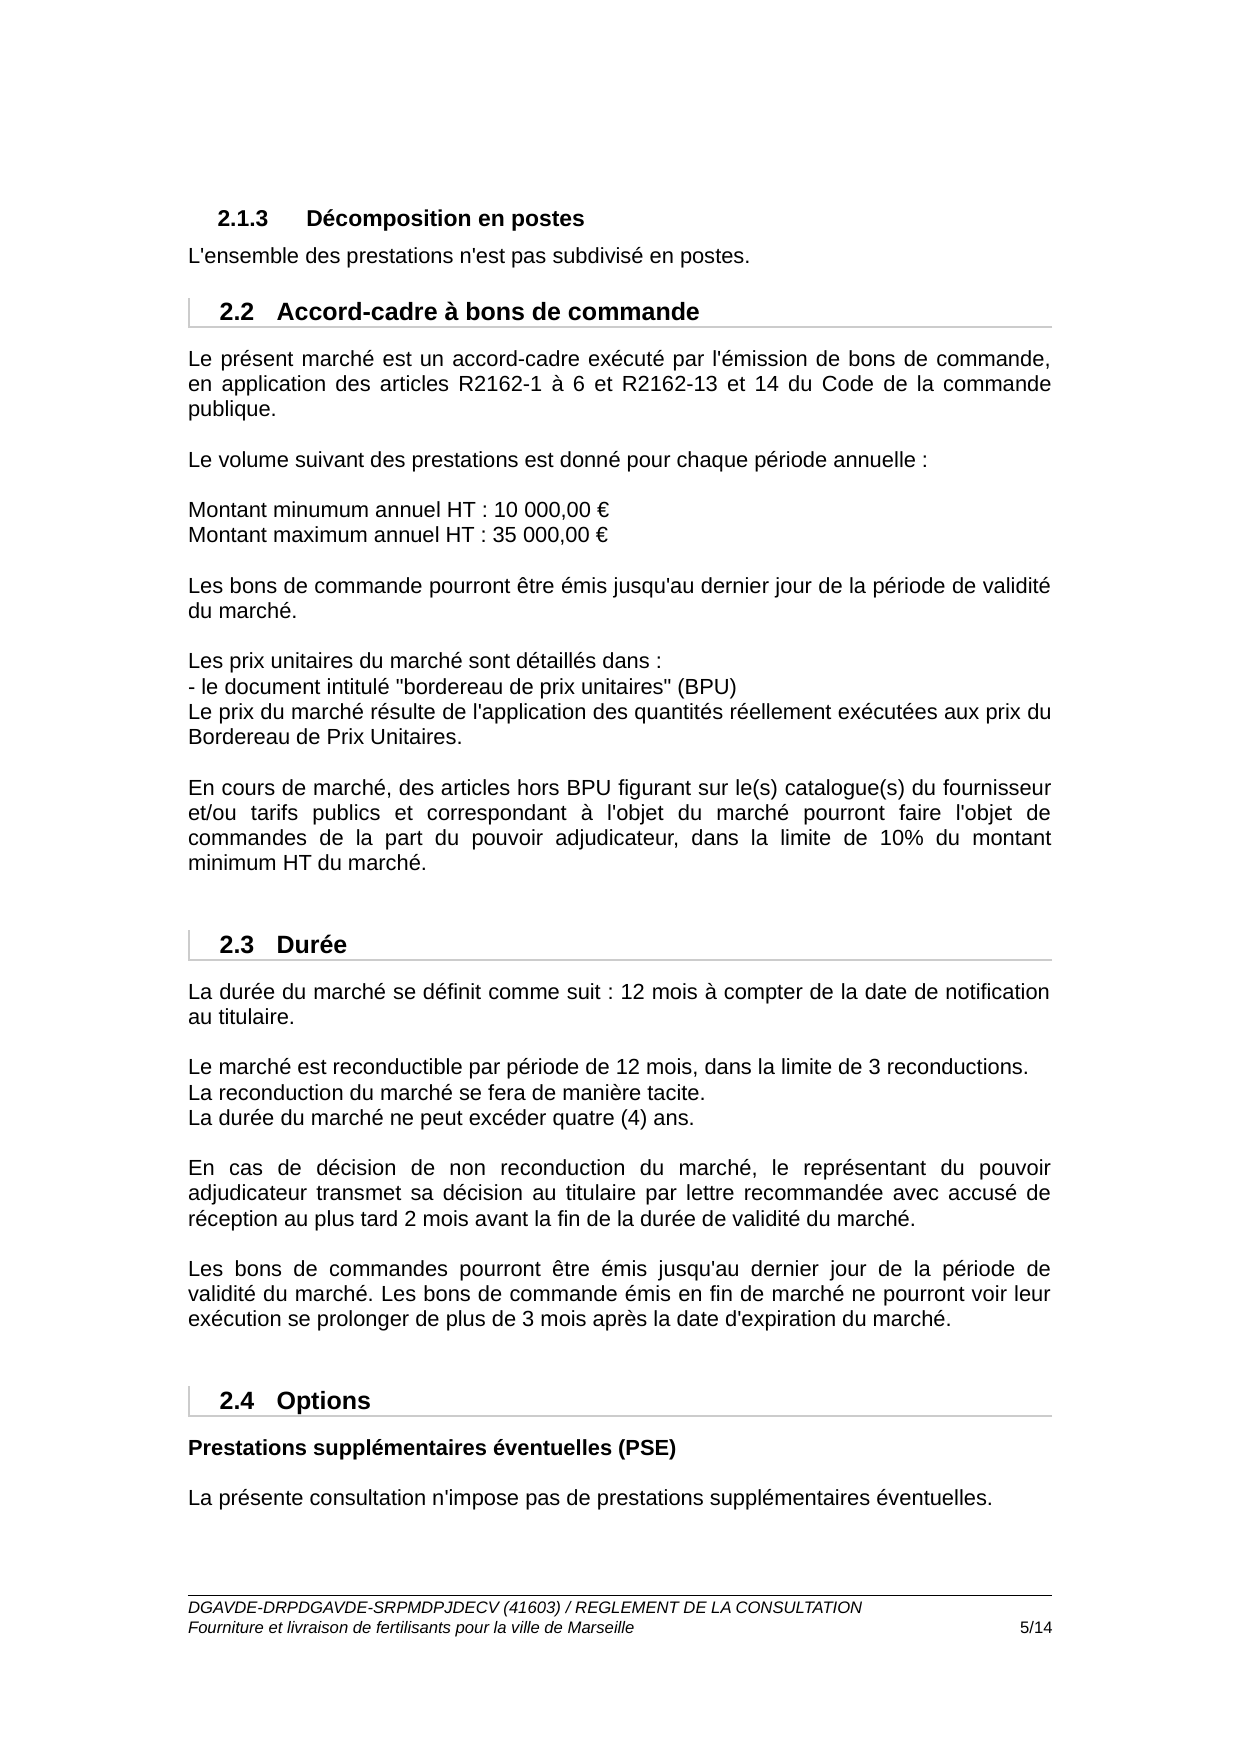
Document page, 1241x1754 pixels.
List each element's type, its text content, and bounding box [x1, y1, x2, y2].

text L'ensemble des prestations n'est pas subdivisé en postes. [188, 243, 1052, 268]
text Les bons de commandes pourront être émis jusqu'au dernier jour de la période de validité du marché. Les bons de commande émis en fin de marché ne pourront voir leur exécution se prolonger de plus de 3 mois après la date d'expiration du marché. [188, 1256, 1052, 1331]
text Prestations supplémentaires éventuelles (PSE) [188, 1435, 1052, 1460]
subtitle Options [190, 1386, 1052, 1415]
text En cas de décision de non reconduction du marché, le représentant du pouvoir adjudicateur transmet sa décision au titulaire par lettre recommandée avec accusé de réception au plus tard 2 mois avant la fin de la durée de validité du marché. [188, 1155, 1052, 1231]
text Montant maximum annuel HT : 35 000,00 € [188, 522, 1052, 548]
text La reconduction du marché se fera de manière tacite. [188, 1079, 1052, 1104]
text La durée du marché se définit comme suit : 12 mois à compter de la date de notification au titulaire. [188, 978, 1052, 1029]
text En cours de marché, des articles hors BPU figurant sur le(s) catalogue(s) du fournisseur et/ou tarifs publics et correspondant à l'objet du marché pourront faire l'objet de commandes de la part du pouvoir adjudicateur, dans la limite de 10% du montant minimum HT du marché. [188, 774, 1052, 875]
text Le prix du marché résulte de l'application des quantités réellement exécutées aux prix du Bordereau de Prix Unitaires. [188, 699, 1052, 749]
text Le présent marché est un accord-cadre exécuté par l'émission de bons de commande, en application des articles R2162-1 à 6 et R2162-13 et 14 du Code de la commande publique. [188, 346, 1052, 422]
text - le document intitulé "bordereau de prix unitaires" (BPU) [188, 674, 1052, 699]
subtitle Accord-cadre à bons de commande [188, 297, 1052, 326]
text Les prix unitaires du marché sont détaillés dans : [188, 648, 1052, 674]
subtitle Durée [190, 930, 1052, 959]
text Le marché est reconductible par période de 12 mois, dans la limite de 3 reconductions. [188, 1054, 1052, 1079]
text La présente consultation n'impose pas de prestations supplémentaires éventuelles. [188, 1485, 1052, 1510]
text La durée du marché ne peut excéder quatre (4) ans. [188, 1104, 1052, 1130]
text Le volume suivant des prestations est donné pour chaque période annuelle : [188, 447, 1052, 472]
text Les bons de commande pourront être émis jusqu'au dernier jour de la période de validité du marché. [188, 573, 1052, 623]
subtitle Décomposition en postes [188, 204, 1052, 231]
text Montant minumum annuel HT : 10 000,00 € [188, 497, 1052, 522]
